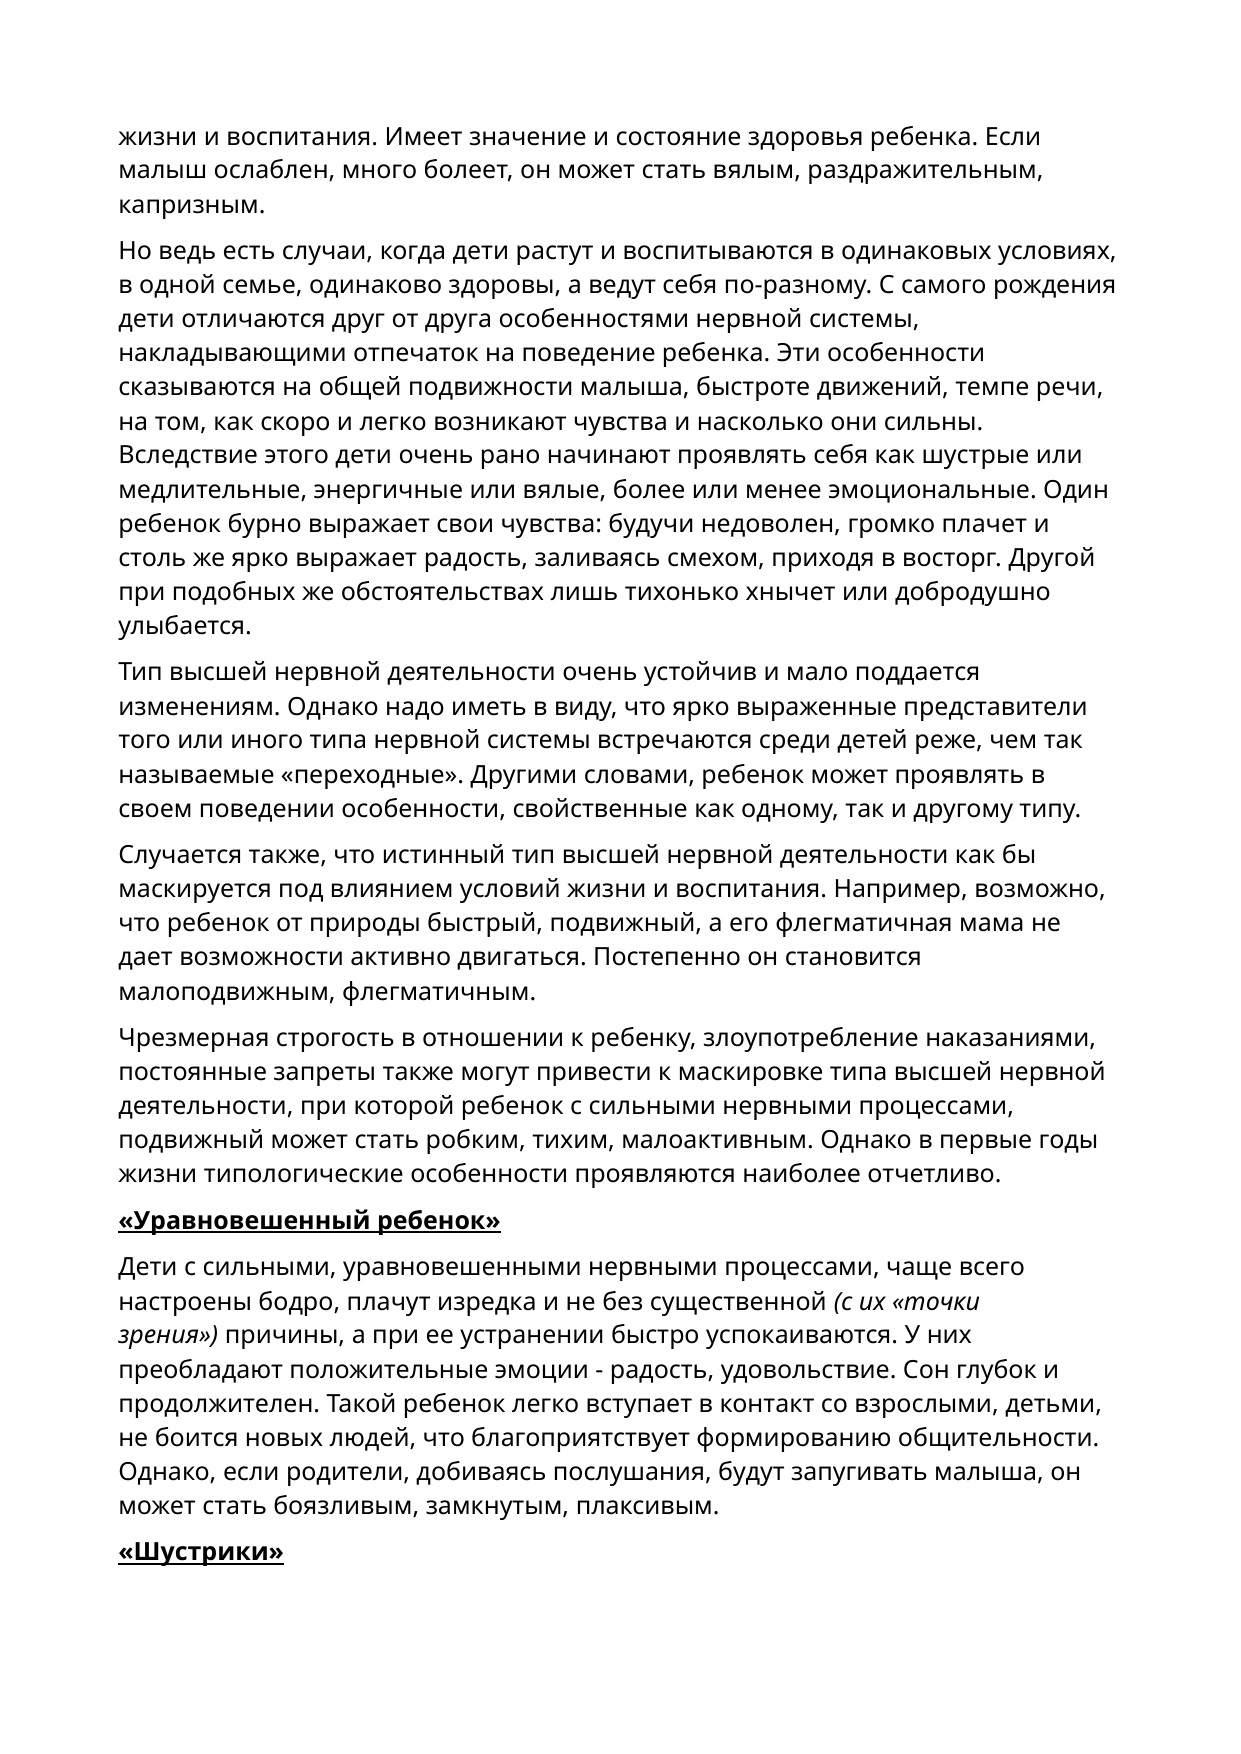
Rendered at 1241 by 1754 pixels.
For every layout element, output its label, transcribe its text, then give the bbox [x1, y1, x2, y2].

text Чрезмерная строгость в отношении к ребенку, злоупотребление наказаниями, постоянные запреты также могут привести к маскировке типа высшей нервной деятельности, при которой ребенок с сильными нервными процессами, подвижный может стать робким, тихим, малоактивным. Однако в первые годы жизни типологические особенности проявляются наиболее отчетливо. [118, 1020, 1122, 1190]
text Но ведь есть случаи, когда дети растут и воспитываются в одинаковых условиях, в одной семье, одинаково здоровы, а ведут себя по-разному. С самого рождения дети отличаются друг от друга особенностями нервной системы, накладывающими отпечаток на поведение ребенка. Эти особенности сказываются на общей подвижности малыша, быстроте движений, темпе речи, на том, как скоро и легко возникают чувства и насколько они сильны. Вследствие этого дети очень рано начинают проявлять себя как шустрые или медлительные, энергичные или вялые, более или менее эмоциональные. Один ребенок бурно выражает свои чувства: будучи недоволен, громко плачет и столь же ярко выражает радость, заливаясь смехом, приходя в восторг. Другой при подобных же обстоятельствах лишь тихонько хнычет или добродушно улыбается. [118, 233, 1122, 642]
text «Шустрики» [118, 1534, 1122, 1568]
text «Уравновешенный ребенок» [118, 1202, 1122, 1237]
text Тип высшей нервной деятельности очень устойчив и мало поддается изменениям. Однако надо иметь в виду, что ярко выраженные представители того или иного типа нервной системы встречаются среди детей реже, чем так называемые «переходные». Другими словами, ребенок может проявлять в своем поведении особенности, свойственные как одному, так и другому типу. [118, 654, 1122, 824]
text Дети с сильными, уравновешенными нервными процессами, чаще всего настроены бодро, плачут изредка и не без существенной (с их «точки зрения») причины, а при ее устранении быстро успокаиваются. У них преобладают положительные эмоции - радость, удовольствие. Сон глубок и продолжителен. Такой ребенок легко вступает в контакт со взрослыми, детьми, не боится новых людей, что благоприятствует формированию общительности. Однако, если родители, добиваясь послушания, будут запугивать малыша, он может стать боязливым, замкнутым, плаксивым. [118, 1249, 1122, 1522]
text жизни и воспитания. Имеет значение и состояние здоровья ребенка. Если малыш ослаблен, много болеет, он может стать вялым, раздражительным, капризным. [118, 118, 1122, 220]
text Случается также, что истинный тип высшей нервной деятельности как бы маскируется под влиянием условий жизни и воспитания. Например, возможно, что ребенок от природы быстрый, подвижный, а его флегматичная мама не дает возможности активно двигаться. Постепенно он становится малоподвижным, флегматичным. [118, 837, 1122, 1007]
